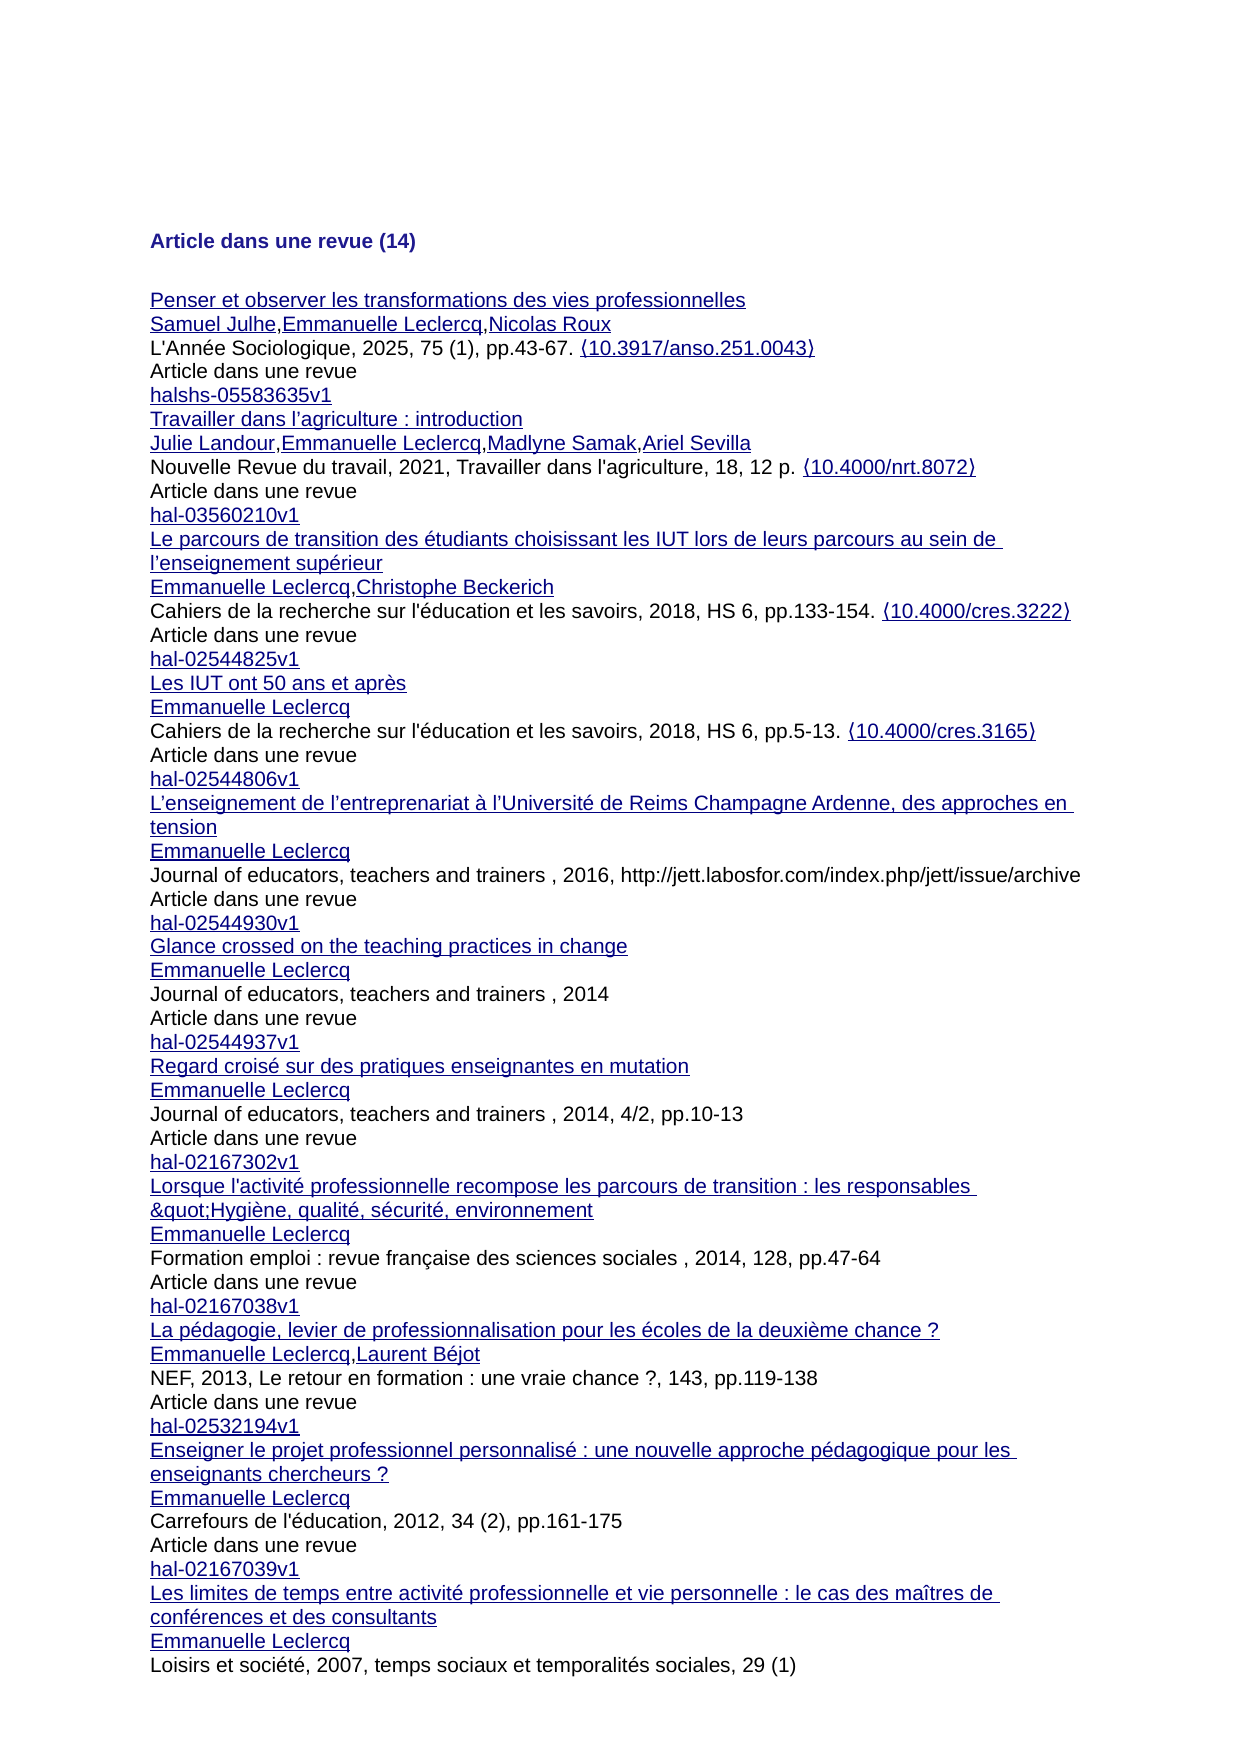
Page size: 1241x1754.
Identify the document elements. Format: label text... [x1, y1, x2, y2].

table_header Penser et observer les transformations des vies professionnelles Samuel Julhe,Emmanuelle Leclercq,Nicolas Roux L'Année Sociologique, 2025, 75 (1), pp.43-67. ⟨10.3917/anso.251.0043⟩ Article dans une revue halshs-05583635v1 [150, 288, 1090, 407]
table_cell La pédagogie, levier de professionnalisation pour les écoles de la deuxième chance ? Emmanuelle Leclercq,Laurent Béjot NEF, 2013, Le retour en formation : une vraie chance ?, 143, pp.119-138 Article dans une revue hal-02532194v1 [150, 1318, 1090, 1437]
subtitle Article dans une revue (14) [150, 229, 1090, 253]
table_cell Lorsque l'activité professionnelle recompose les parcours de transition : les responsables &quot;Hygiène, qualité, sécurité, environnement Emmanuelle Leclercq Formation emploi : revue française des sciences sociales , 2014, 128, pp.47-64 Article dans une revue hal-02167038v1 [150, 1174, 1090, 1318]
table_cell Enseigner le projet professionnel personnalisé : une nouvelle approche pédagogique pour les enseignants chercheurs ? Emmanuelle Leclercq Carrefours de l'éducation, 2012, 34 (2), pp.161-175 Article dans une revue hal-02167039v1 [150, 1438, 1090, 1581]
table_cell Glance crossed on the teaching practices in change Emmanuelle Leclercq Journal of educators, teachers and trainers , 2014 Article dans une revue hal-02544937v1 [150, 934, 1090, 1054]
table_cell Travailler dans l’agriculture : introduction Julie Landour,Emmanuelle Leclercq,Madlyne Samak,Ariel Sevilla Nouvelle Revue du travail, 2021, Travailler dans l'agriculture, 18, 12 p. ⟨10.4000/nrt.8072⟩ Article dans une revue hal-03560210v1 [150, 407, 1090, 527]
table_cell Les limites de temps entre activité professionnelle et vie personnelle : le cas des maîtres de conférences et des consultants Emmanuelle Leclercq Loisirs et société, 2007, temps sociaux et temporalités sociales, 29 (1) [150, 1581, 1090, 1677]
table_cell L’enseignement de l’entreprenariat à l’Université de Reims Champagne Ardenne, des approches en tension Emmanuelle Leclercq Journal of educators, teachers and trainers , 2016, http://jett.labosfor.com/index.php/jett/issue/archive Article dans une revue hal-02544930v1 [150, 791, 1090, 934]
table_cell Le parcours de transition des étudiants choisissant les IUT lors de leurs parcours au sein de l’enseignement supérieur Emmanuelle Leclercq,Christophe Beckerich Cahiers de la recherche sur l'éducation et les savoirs, 2018, HS 6, pp.133-154. ⟨10.4000/cres.3222⟩ Article dans une revue hal-02544825v1 [150, 527, 1090, 671]
table_cell Regard croisé sur des pratiques enseignantes en mutation Emmanuelle Leclercq Journal of educators, teachers and trainers , 2014, 4/2, pp.10-13 Article dans une revue hal-02167302v1 [150, 1054, 1090, 1174]
table_cell Les IUT ont 50 ans et après Emmanuelle Leclercq Cahiers de la recherche sur l'éducation et les savoirs, 2018, HS 6, pp.5-13. ⟨10.4000/cres.3165⟩ Article dans une revue hal-02544806v1 [150, 671, 1090, 791]
